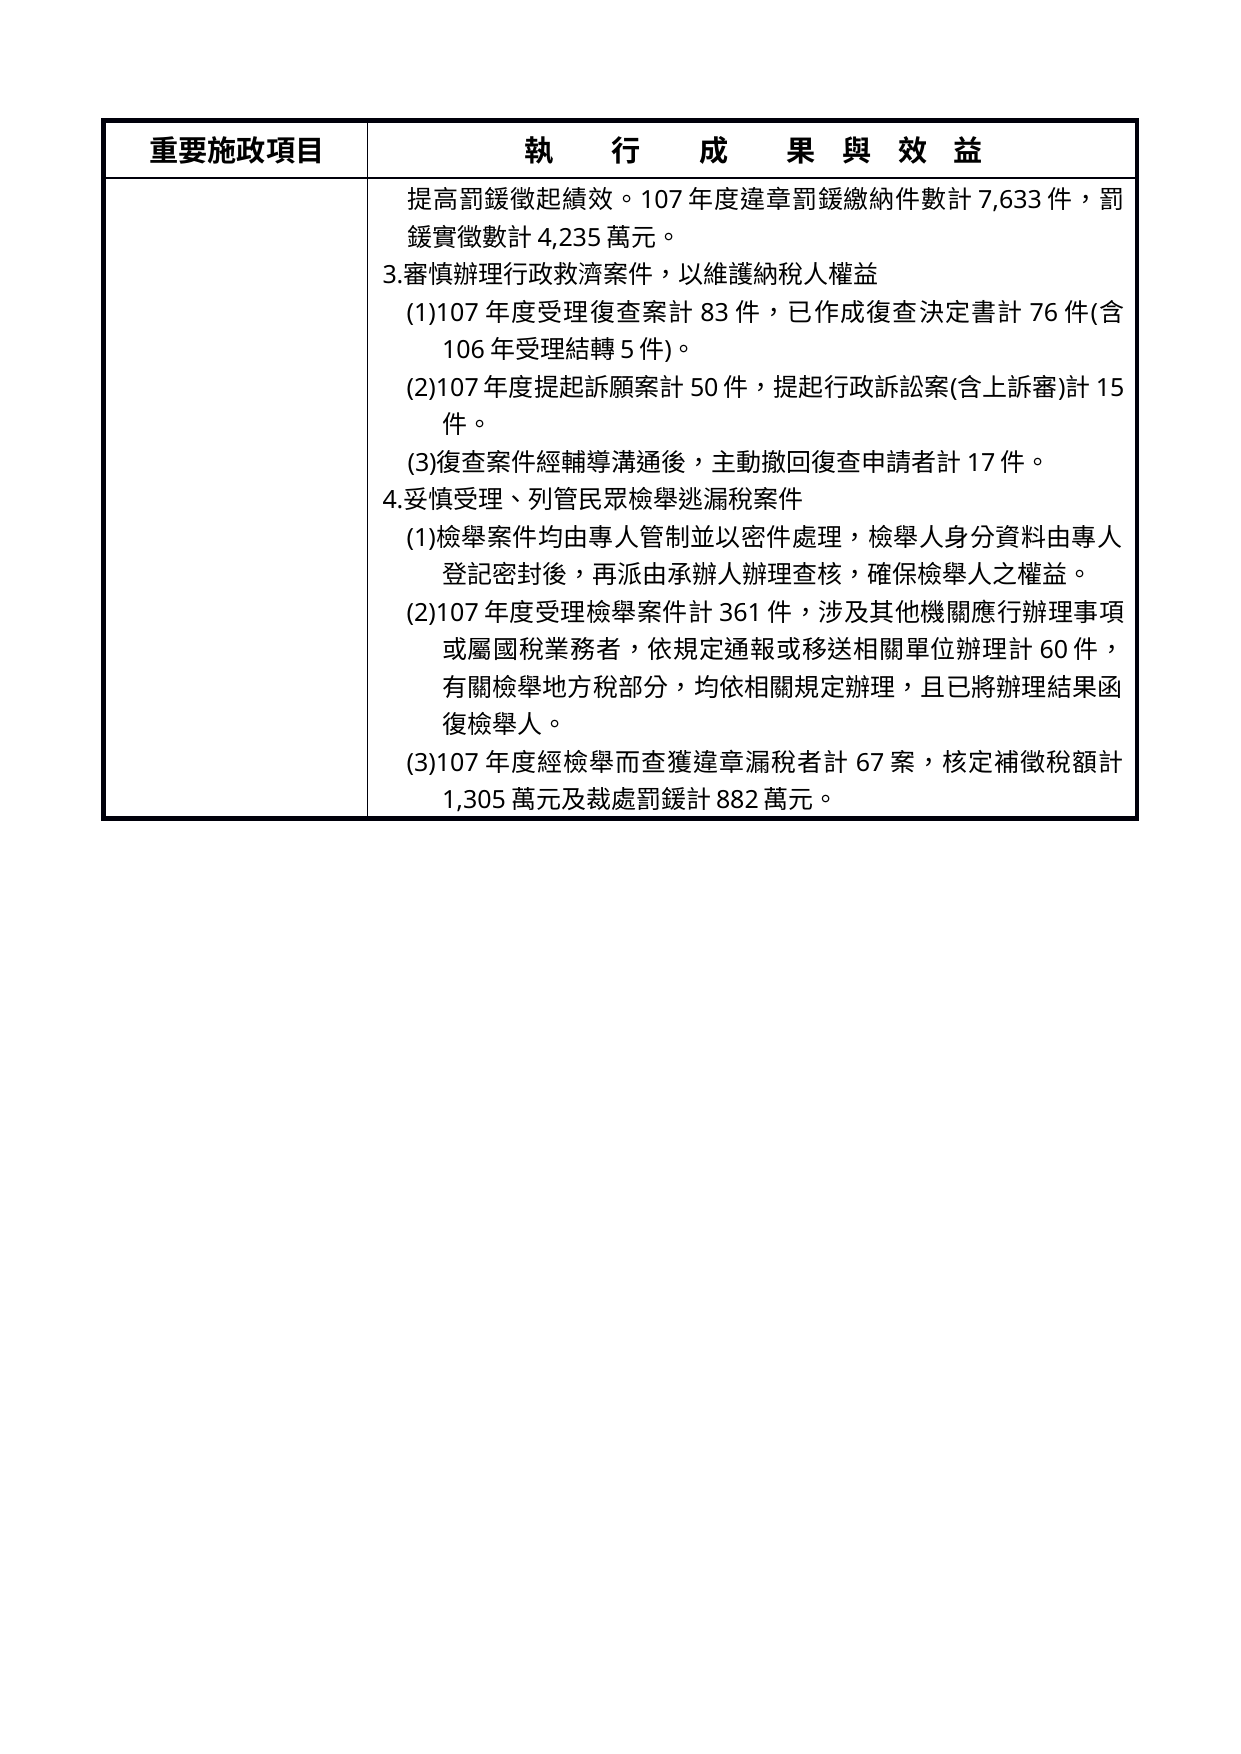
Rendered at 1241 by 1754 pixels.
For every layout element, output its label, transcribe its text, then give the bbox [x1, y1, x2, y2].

table_cell [106, 179, 367, 816]
table_header 執 行 成 果 與 效 益 [368, 123, 1135, 177]
table_cell 提高罰鍰徵起績效。107年度違章罰鍰繳納件數計7,633件，罰鍰實徵數計4,235萬元。 3.審慎辦理行政救濟案件，以維護納稅人權益 (1)107年度受理復查案計83件，已作成復查決定書計76件(含106年受理結轉5件)。 (2)107年度提起訴願案計50件，提起行政訴訟案(含上訴審)計15件。 (3)復查案件經輔導溝通後，主動撤回復查申請者計17件。 4.妥慎受理、列管民眾檢舉逃漏稅案件 (1)檢舉案件均由專人管制並以密件處理，檢舉人身分資料由專人登記密封後，再派由承辦人辦理查核，確保檢舉人之權益。 (2)107年度受理檢舉案件計361件，涉及其他機關應行辦理事項或屬國稅業務者，依規定通報或移送相關單位辦理計60件，有關檢舉地方稅部分，均依相關規定辦理，且已將辦理結果函復檢舉人。 (3)107年度經檢舉而查獲違章漏稅者計67案，核定補徵稅額計 1,305萬元及裁處罰鍰計882萬元。 [368, 179, 1135, 816]
table_header 重要施政項目 [106, 123, 367, 177]
